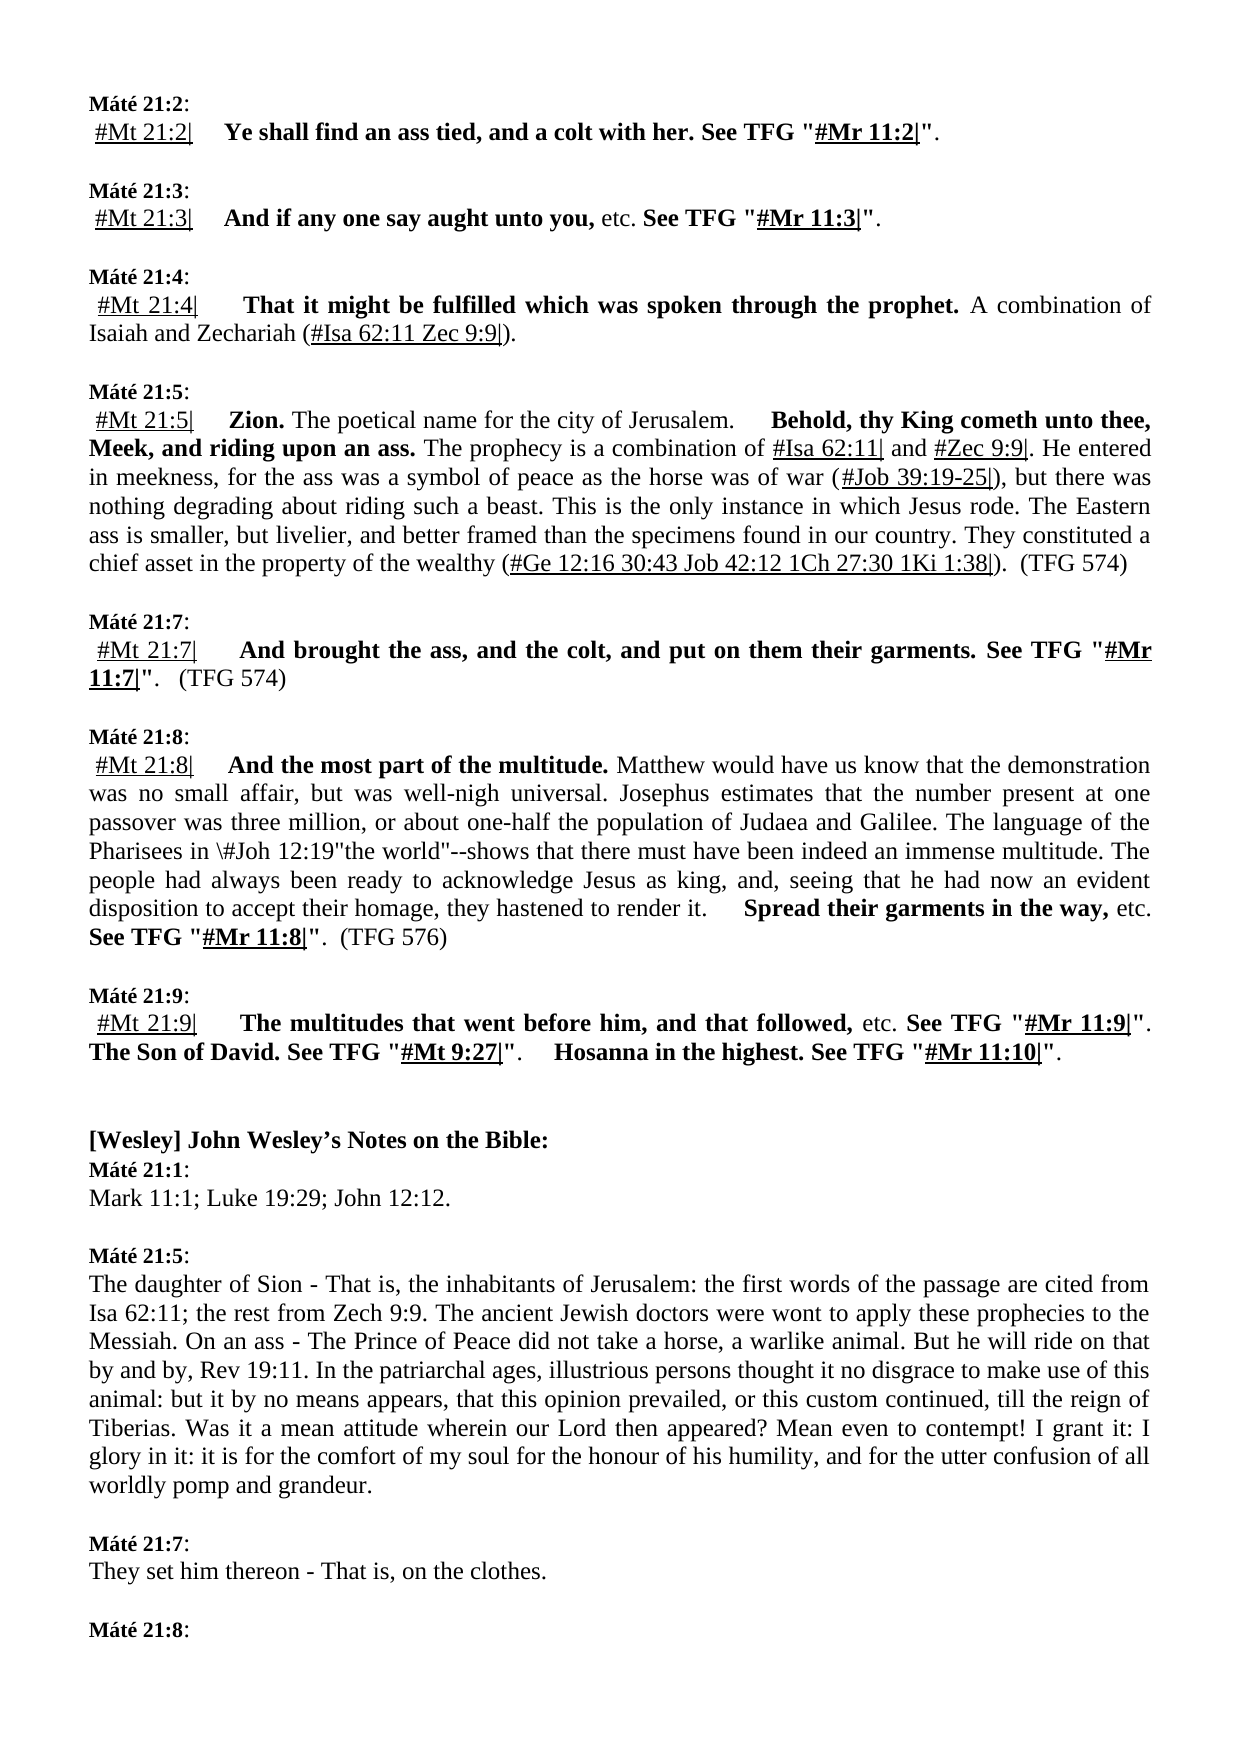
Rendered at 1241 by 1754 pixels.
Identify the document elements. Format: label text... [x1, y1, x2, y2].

text Máté 21:7: [88, 1528, 1152, 1556]
text Máté 21:1: [88, 1154, 1152, 1183]
text Máté 21:2: [88, 88, 1152, 117]
text #Mt 21:9| The multitudes that went before him, and that followed, etc. See TFG "#Mr 11:9|". The Son of David. See TFG "#Mt 9:27|". Hosanna in the highest. See TFG "#Mr 11:10|". [88, 1008, 1152, 1066]
text Máté 21:7: [88, 606, 1152, 635]
text Máté 21:3: [88, 175, 1152, 203]
text #Mt 21:2| Ye shall find an ass tied, and a colt with her. See TFG "#Mr 11:2|". [88, 117, 1152, 146]
text Máté 21:5: [88, 376, 1152, 405]
text Máté 21:8: [88, 1614, 1152, 1643]
text #Mt 21:4| That it might be fulfilled which was spoken through the prophet. A combination of Isaiah and Zechariah (#Isa 62:11 Zec 9:9|). [88, 290, 1152, 347]
text Máté 21:8: [88, 721, 1152, 750]
text Máté 21:4: [88, 261, 1152, 290]
text #Mt 21:5| Zion. The poetical name for the city of Jerusalem. Behold, thy King cometh unto thee, Meek, and riding upon an ass. The prophecy is a combination of #Isa 62:11| and #Zec 9:9|. He entered in meekness, for the ass was a symbol of peace as the horse was of war (#Job 39:19-25|), but there was nothing degrading about riding such a beast. This is the only instance in which Jesus rode. The Eastern ass is smaller, but livelier, and better framed than the specimens found in our country. They constituted a chief asset in the property of the wealthy (#Ge 12:16 30:43 Job 42:12 1Ch 27:30 1Ki 1:38|). (TFG 574) [88, 405, 1152, 577]
text #Mt 21:8| And the most part of the multitude. Matthew would have us know that the demonstration was no small affair, but was well-nigh universal. Josephus estimates that the number present at one passover was three million, or about one-half the population of Judaea and Galilee. The language of the Pharisees in \#Joh 12:19"the world"--shows that there must have been indeed an immense multitude. The people had always been ready to acknowledge Jesus as king, and, seeing that he had now an evident disposition to accept their homage, they hastened to render it. Spread their garments in the way, etc. See TFG "#Mr 11:8|". (TFG 576) [88, 750, 1152, 951]
text The daughter of Sion - That is, the inhabitants of Jerusalem: the first words of the passage are cited from Isa 62:11; the rest from Zech 9:9. The ancient Jewish doctors were wont to apply these prophecies to the Messiah. On an ass - The Prince of Peace did not take a horse, a warlike animal. But he will ride on that by and by, Rev 19:11. In the patriarchal ages, illustrious persons thought it no disgrace to make use of this animal: but it by no means appears, that this opinion prevailed, or this custom continued, till the reign of Tiberias. Was it a mean attitude wherein our Lord then appeared? Mean even to contempt! I grant it: I glory in it: it is for the comfort of my soul for the honour of his humility, and for the utter confusion of all worldly pomp and grandeur. [88, 1269, 1152, 1499]
text Máté 21:9: [88, 980, 1152, 1008]
text They set him thereon - That is, on the clothes. [88, 1556, 1152, 1585]
text [Wesley] John Wesley’s Notes on the Bible: [88, 1125, 1152, 1154]
text #Mt 21:3| And if any one say aught unto you, etc. See TFG "#Mr 11:3|". [88, 203, 1152, 232]
text #Mt 21:7| And brought the ass, and the colt, and put on them their garments. See TFG "#Mr 11:7|". (TFG 574) [88, 635, 1152, 692]
text Máté 21:5: [88, 1240, 1152, 1269]
text Mark 11:1; Luke 19:29; John 12:12. [88, 1183, 1152, 1211]
